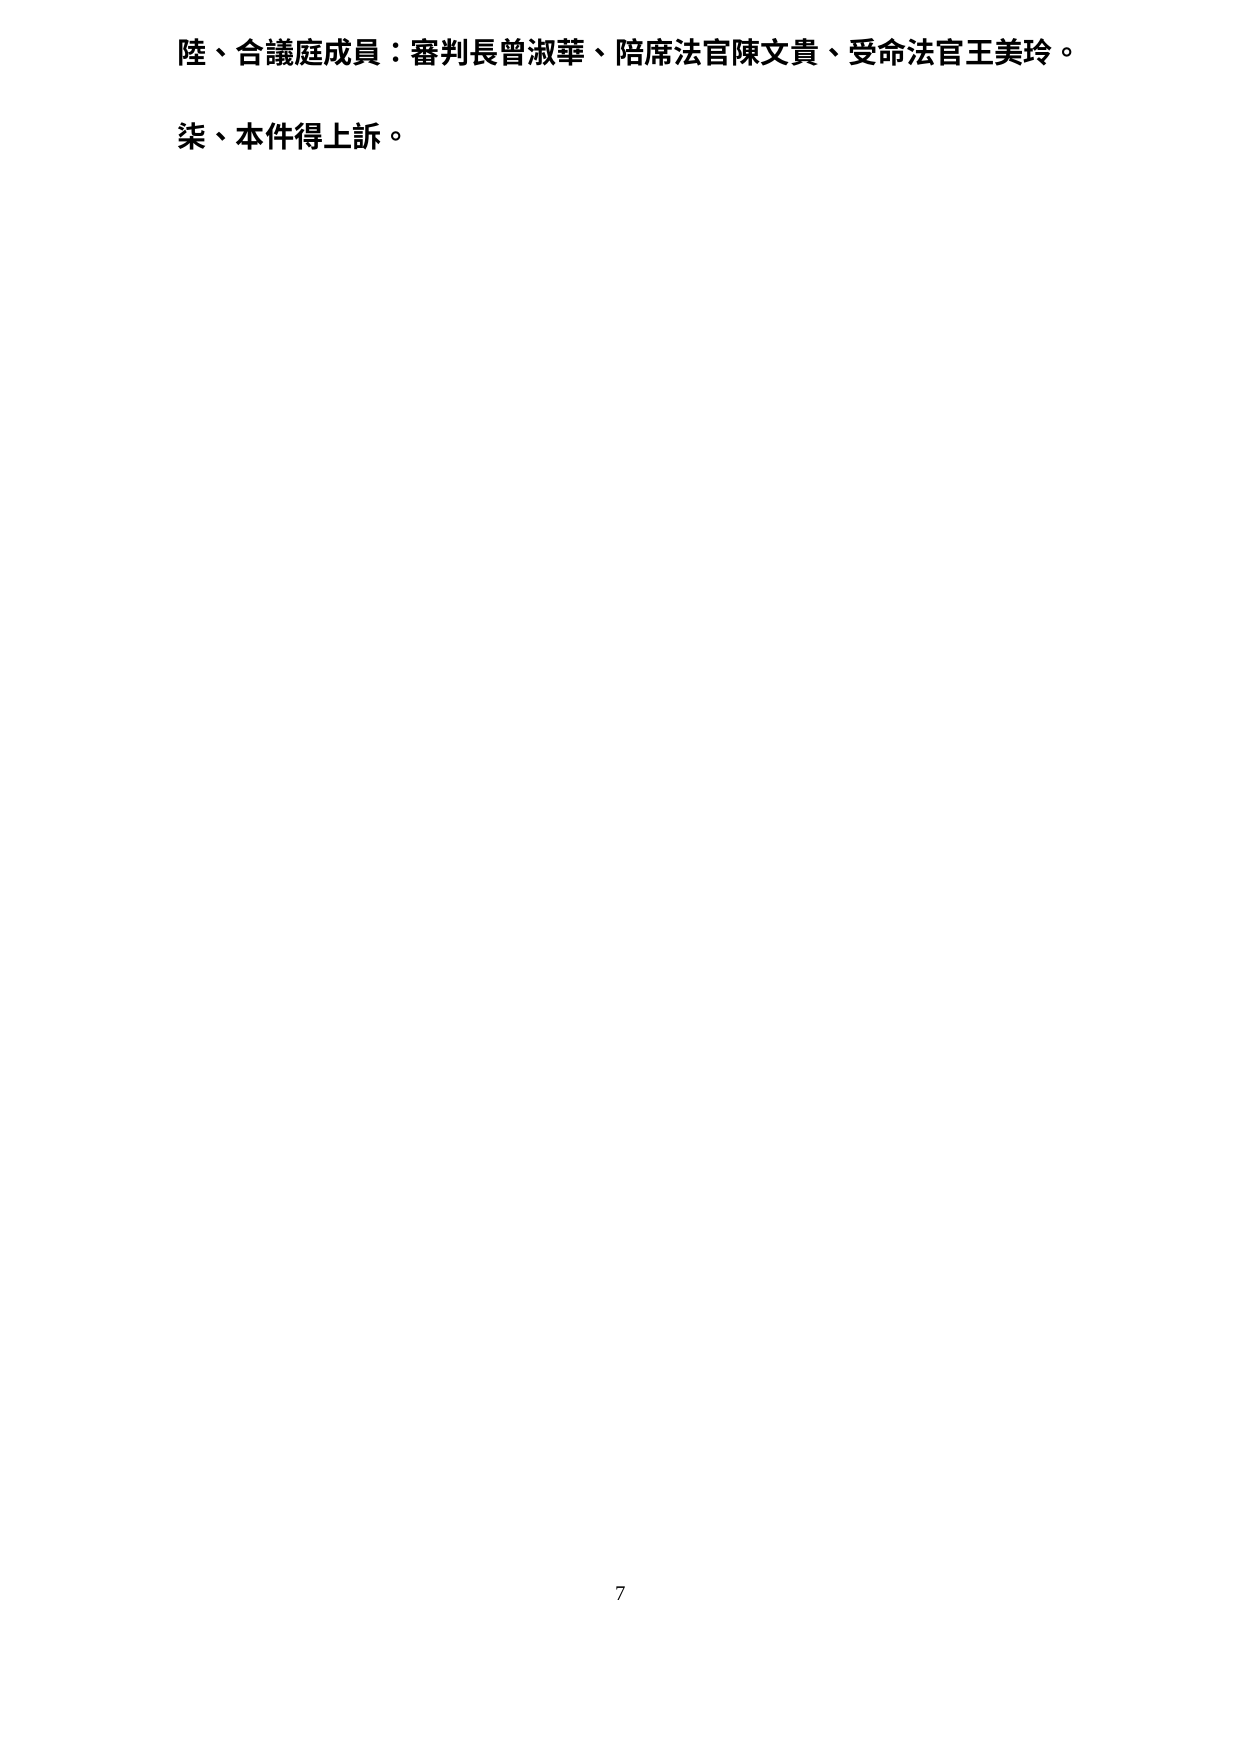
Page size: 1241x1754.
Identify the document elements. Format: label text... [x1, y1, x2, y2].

text 柒、本件得上訴。 [177, 93, 1063, 155]
text 陸、合議庭成員：審判長曾淑華、陪席法官陳文貴、受命法官王美玲。 [177, 9, 1063, 72]
